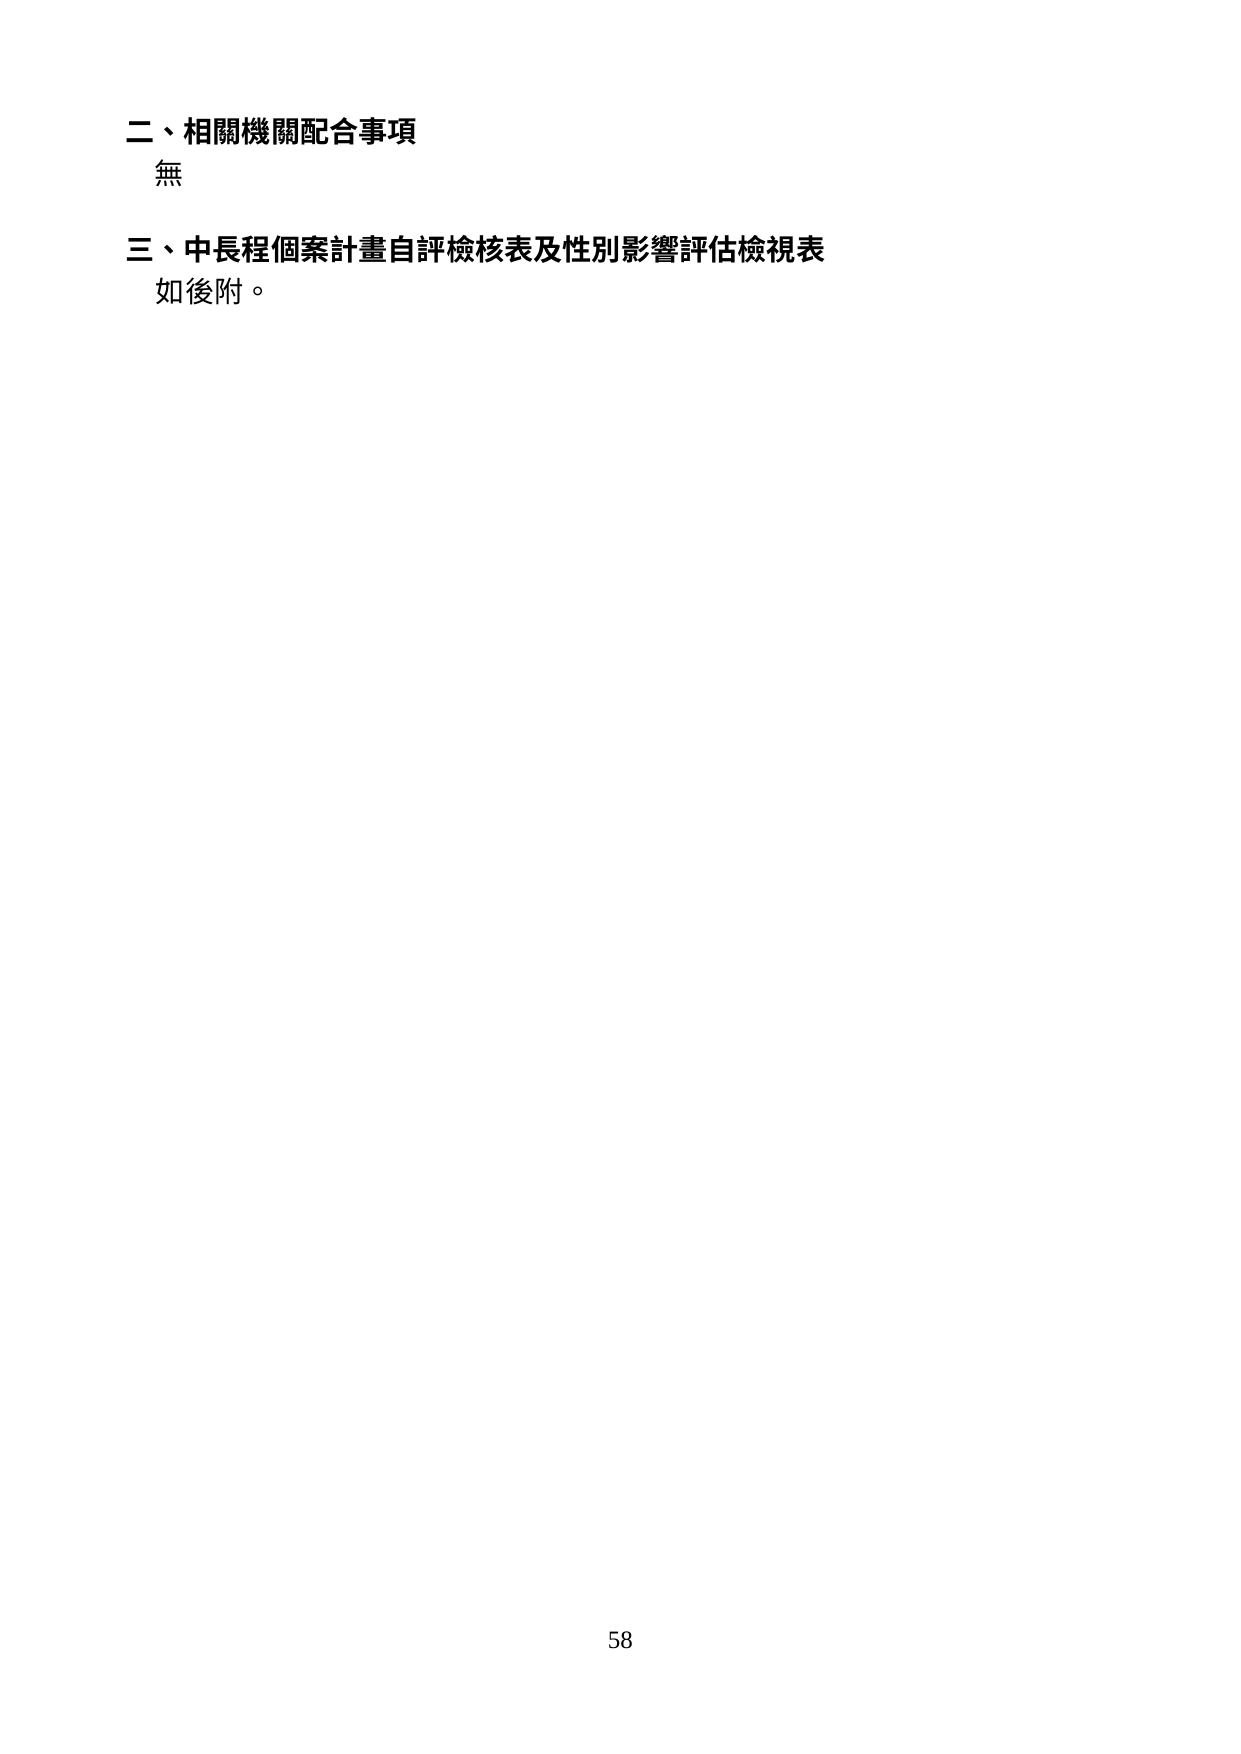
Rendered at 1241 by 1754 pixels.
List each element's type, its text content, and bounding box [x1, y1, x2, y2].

text 三、中長程個案計畫自評檢核表及性別影響評估檢視表 [75, 227, 1165, 269]
text 如後附。 [104, 269, 1165, 311]
text 無 [75, 151, 1165, 193]
text 二、相關機關配合事項 [75, 108, 1165, 151]
